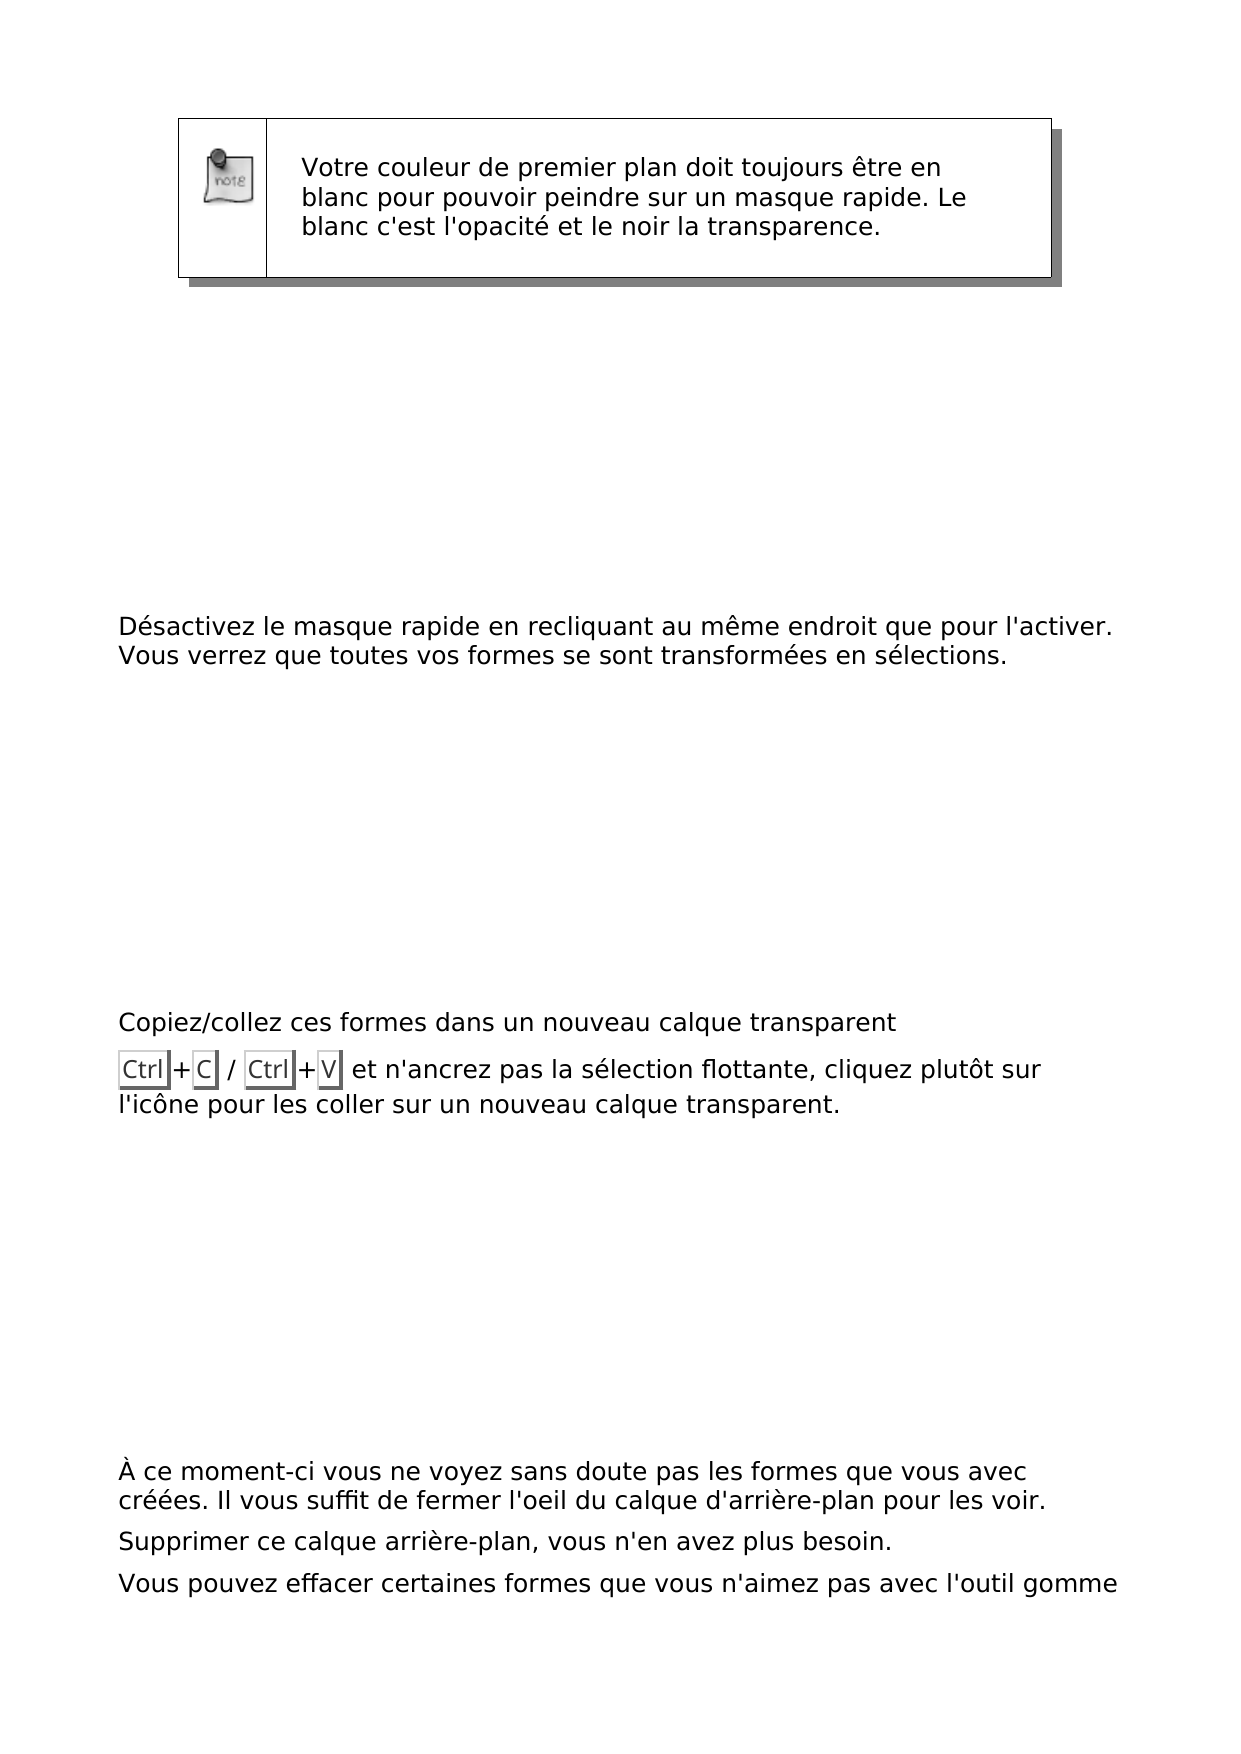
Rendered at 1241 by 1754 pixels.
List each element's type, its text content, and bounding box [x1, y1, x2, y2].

text Copiez/collez ces formes dans un nouveau calque transparent [118, 1008, 1122, 1037]
table_header [179, 119, 266, 277]
text Ctrl+C / Ctrl+V et n'ancrez pas la sélection flottante, cliquez plutôt sur l'icône pour les coller sur un nouveau calque transparent. [118, 1050, 1122, 1119]
picture [190, 141, 266, 217]
text À ce moment-ci vous ne voyez sans doute pas les formes que vous avec créées. Il vous suffit de fermer l'oeil du calque d'arrière-plan pour les voir. [118, 1457, 1122, 1515]
text Supprimer ce calque arrière-plan, vous n'en avez plus besoin. [118, 1528, 1122, 1557]
text Désactivez le masque rapide en recliquant au même endroit que pour l'activer. Vous verrez que toutes vos formes se sont transformées en sélections. [118, 612, 1122, 671]
text Vous pouvez effacer certaines formes que vous n'aimez pas avec l'outil gomme Maj+E [118, 1569, 1122, 1598]
table_header Votre couleur de premier plan doit toujours être en blanc pour pouvoir peindre sur un masque rapide. Le blanc c'est l'opacité et le noir la transparence. [267, 119, 1051, 277]
